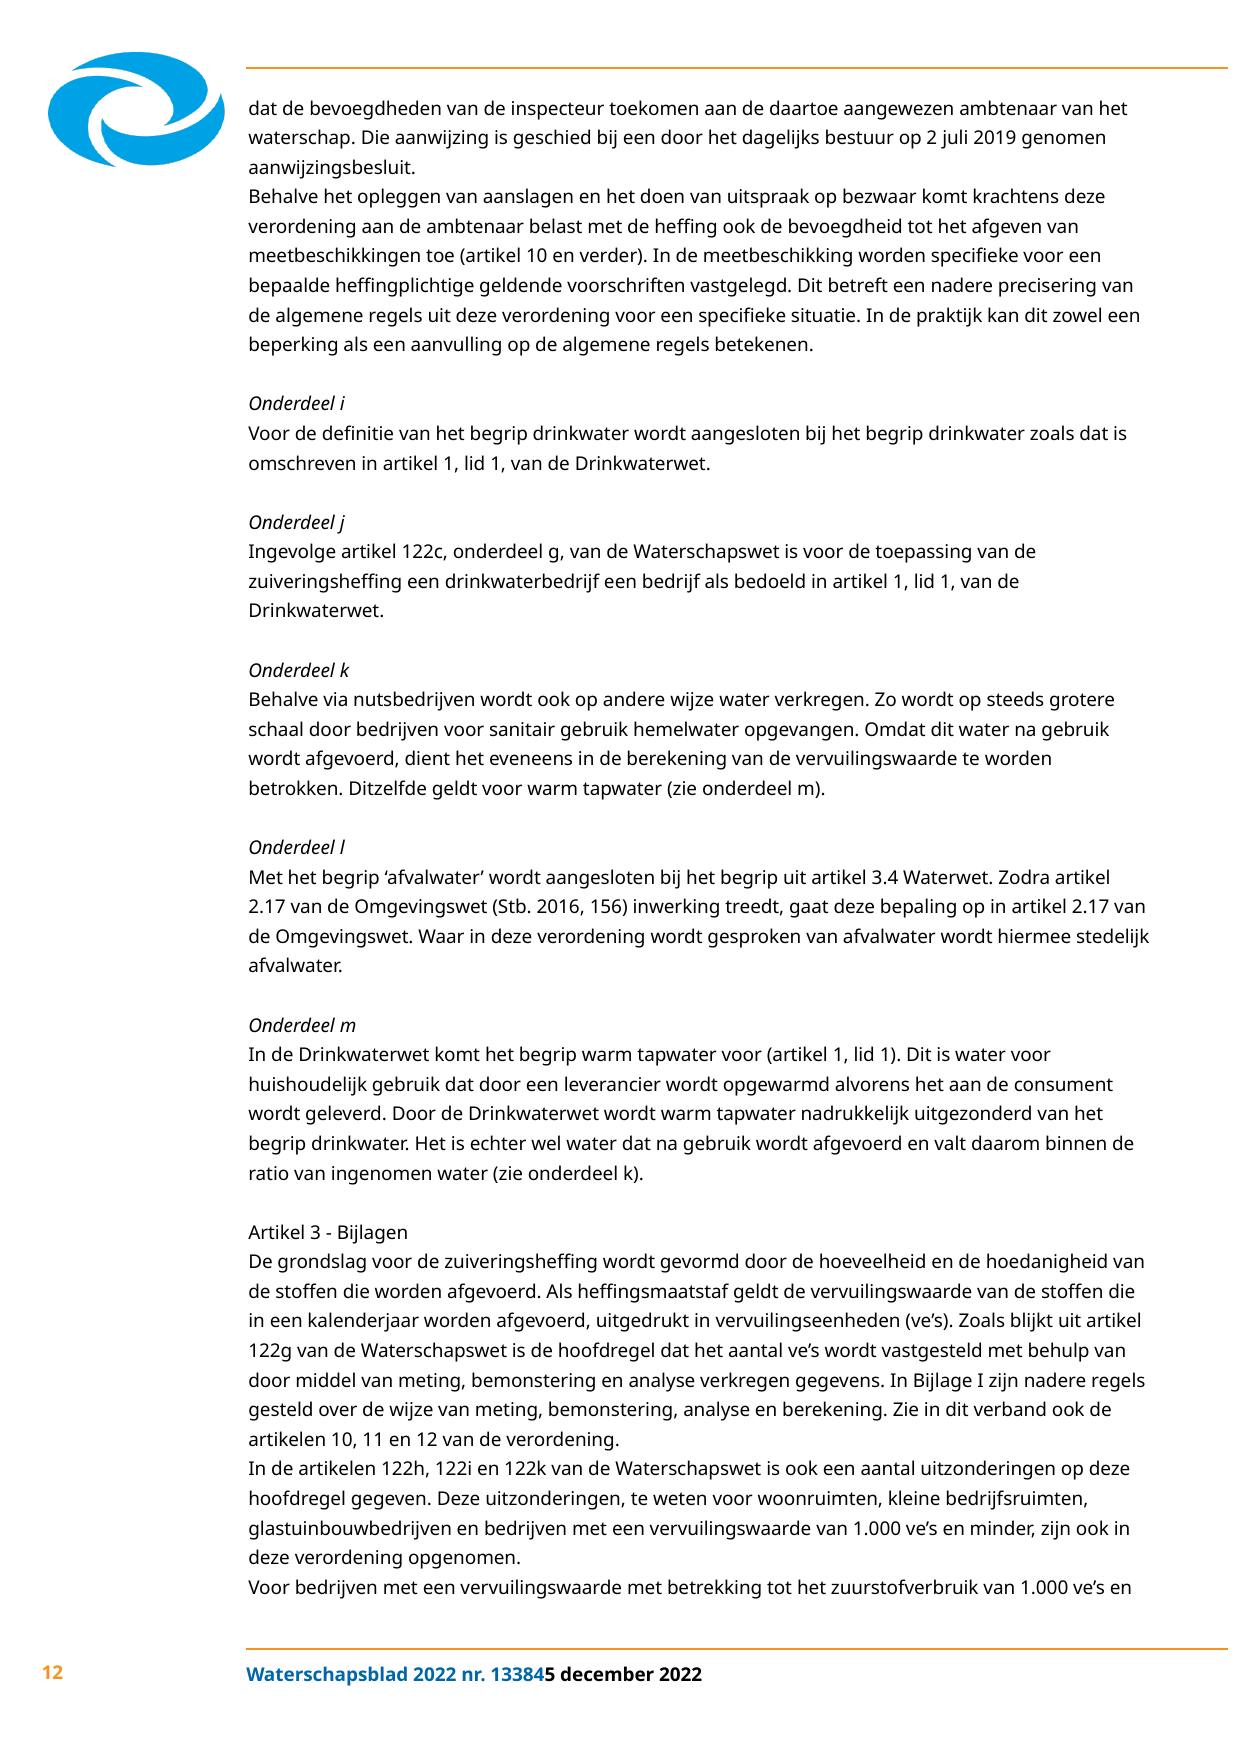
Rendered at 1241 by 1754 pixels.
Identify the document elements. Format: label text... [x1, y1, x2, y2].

text Onderdeel j [248, 509, 1152, 535]
text In de artikelen 122h, 122i en 122k van de Waterschapswet is ook een aantal uitzonderingen op deze hoofdregel gegeven. Deze uitzonderingen, te weten voor woonruimten, kleine bedrijfsruimten, glastuinbouwbedrijven en bedrijven met een vervuilingswaarde van 1.000 ve’s en minder, zijn ook in deze verordening opgenomen. [248, 1456, 1152, 1570]
text Voor de definitie van het begrip drinkwater wordt aangesloten bij het begrip drinkwater zoals dat is omschreven in artikel 1, lid 1, van de Drinkwaterwet. [248, 420, 1152, 476]
text De grondslag voor de zuiveringsheffing wordt gevormd door de hoeveelheid en de hoedanigheid van de stoffen die worden afgevoerd. Als heffingsmaatstaf geldt de vervuilingswaarde van de stoffen die in een kalenderjaar worden afgevoerd, uitgedrukt in vervuilingseenheden (ve’s). Zoals blijkt uit artikel 122g van de Waterschapswet is de hoofdregel dat het aantal ve’s wordt vastgesteld met behulp van door middel van meting, bemonstering en analyse verkregen gegevens. In Bijlage I zijn nadere regels gesteld over de wijze van meting, bemonstering, analyse en berekening. Zie in dit verband ook de artikelen 10, 11 en 12 van de verordening. [248, 1248, 1152, 1452]
text Onderdeel i [248, 391, 1152, 416]
picture [41, 47, 231, 172]
text Behalve via nutsbedrijven wordt ook op andere wijze water verkregen. Zo wordt op steeds grotere schaal door bedrijven voor sanitair gebruik hemelwater opgevangen. Omdat dit water na gebruik wordt afgevoerd, dient het eveneens in de berekening van de vervuilingswaarde te worden betrokken. Ditzelfde geldt voor warm tapwater (zie onderdeel m). [248, 686, 1152, 801]
text Met het begrip ‘afvalwater’ wordt aangesloten bij het begrip uit artikel 3.4 Waterwet. Zodra artikel 2.17 van de Omgevingswet (Stb. 2016, 156) inwerking treedt, gaat deze bepaling op in artikel 2.17 van de Omgevingswet. Waar in deze verordening wordt gesproken van afvalwater wordt hiermee stedelijk afvalwater. [248, 864, 1152, 978]
text Artikel 3 - Bijlagen [248, 1219, 1152, 1245]
text Behalve het opleggen van aanslagen en het doen van uitspraak op bezwaar komt krachtens deze verordening aan de ambtenaar belast met de heffing ook de bevoegdheid tot het afgeven van meetbeschikkingen toe (artikel 10 en verder). In de meetbeschikking worden specifieke voor een bepaalde heffingplichtige geldende voorschriften vastgelegd. Dit betreft een nadere precisering van de algemene regels uit deze verordening voor een specifieke situatie. In de praktijk kan dit zowel een beperking als een aanvulling op de algemene regels betekenen. [248, 183, 1152, 357]
text Onderdeel m [248, 1012, 1152, 1038]
text dat de bevoegdheden van de inspecteur toekomen aan de daartoe aangewezen ambtenaar van het waterschap. Die aanwijzing is geschied bij een door het dagelijks bestuur op 2 juli 2019 genomen aanwijzingsbesluit. [248, 95, 1152, 180]
text Onderdeel k [248, 657, 1152, 683]
text Voor bedrijven met een vervuilingswaarde met betrekking tot het zuurstofverbruik van 1.000 ve’s en [248, 1574, 1152, 1600]
text In de Drinkwaterwet komt het begrip warm tapwater voor (artikel 1, lid 1). Dit is water voor huishoudelijk gebruik dat door een leverancier wordt opgewarmd alvorens het aan de consument wordt geleverd. Door de Drinkwaterwet wordt warm tapwater nadrukkelijk uitgezonderd van het begrip drinkwater. Het is echter wel water dat na gebruik wordt afgevoerd en valt daarom binnen de ratio van ingenomen water (zie onderdeel k). [248, 1041, 1152, 1186]
text Ingevolge artikel 122c, onderdeel g, van de Waterschapswet is voor de toepassing van de zuiveringsheffing een drinkwaterbedrijf een bedrijf als bedoeld in artikel 1, lid 1, van de Drinkwaterwet. [248, 538, 1152, 623]
text Onderdeel l [248, 834, 1152, 860]
